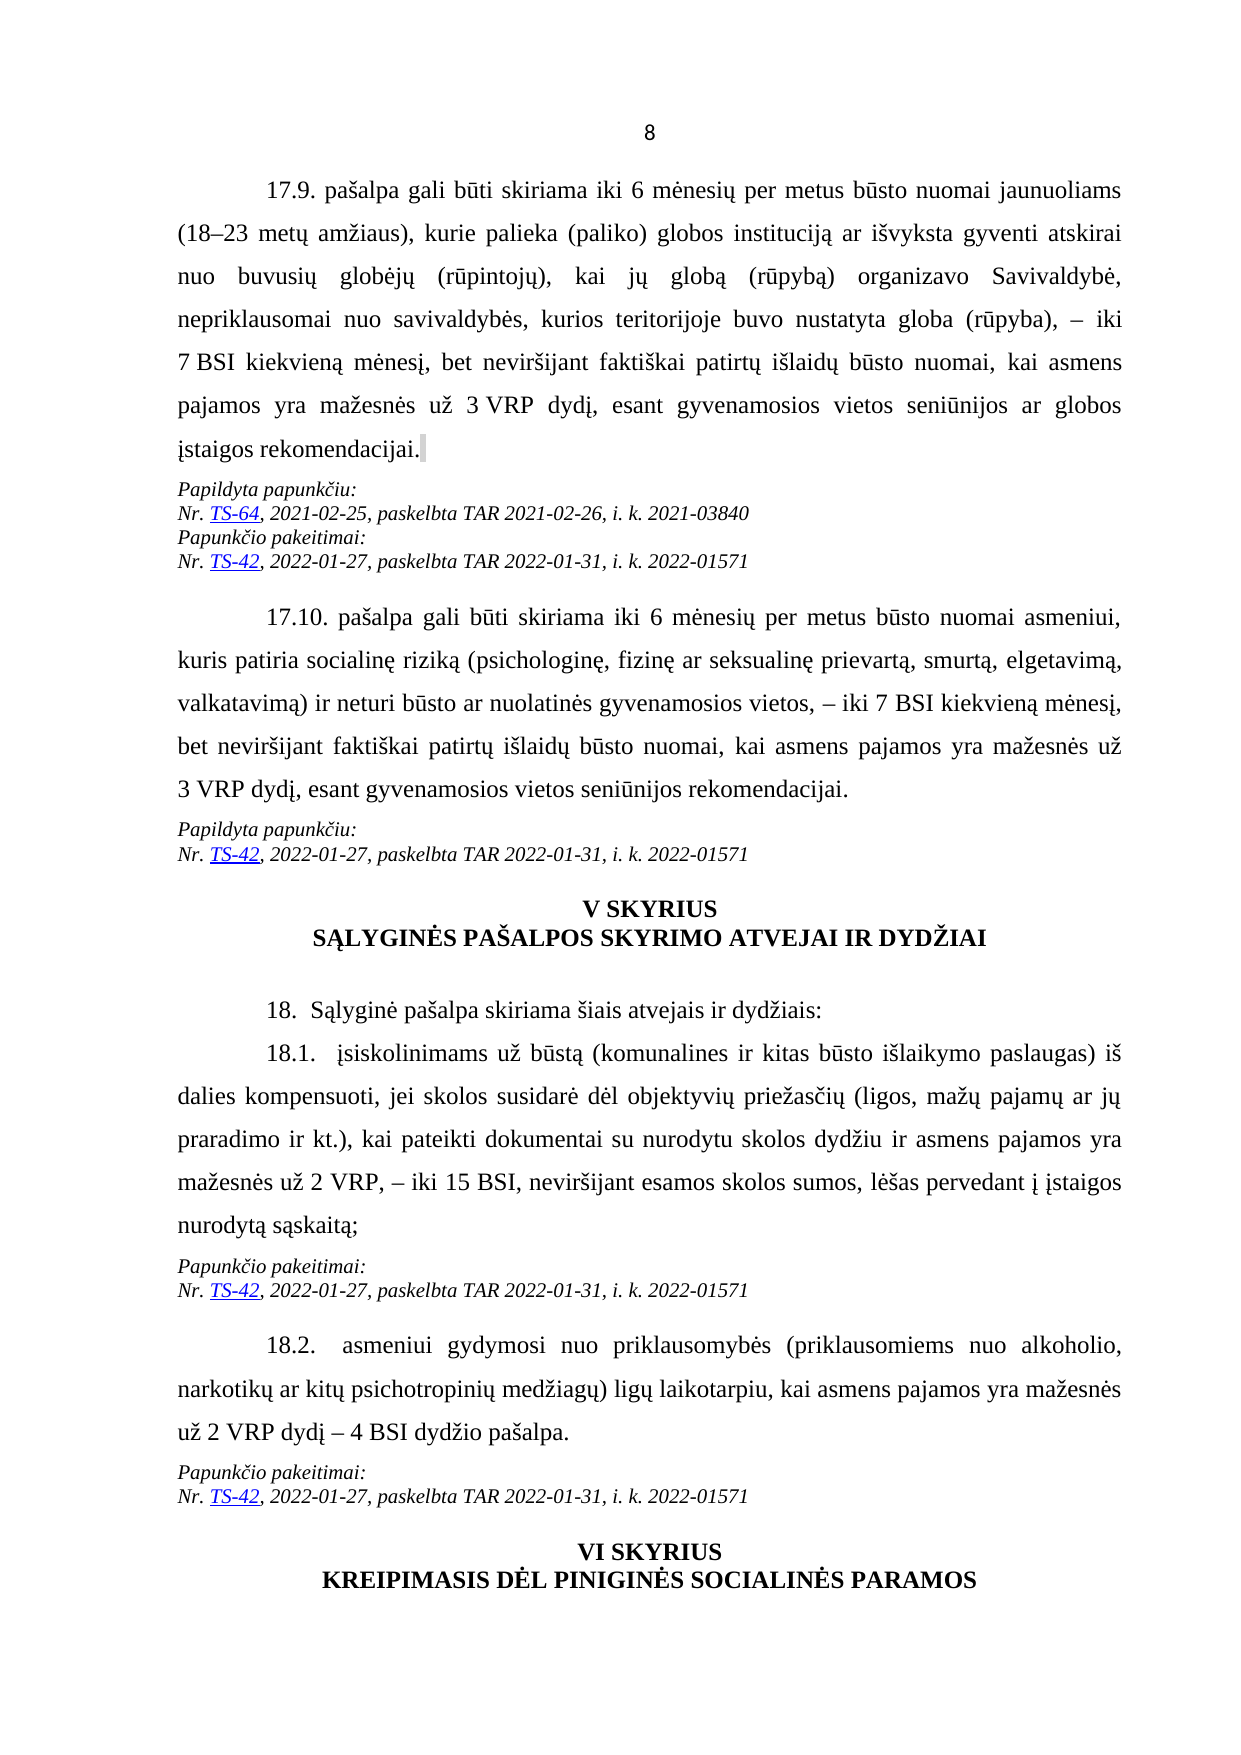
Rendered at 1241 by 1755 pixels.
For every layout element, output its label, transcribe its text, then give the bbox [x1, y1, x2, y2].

text 18.2. asmeniui gydymosi nuo priklausomybės (priklausomiems nuo alkoholio, narkotikų ar kitų psichotropinių medžiagų) ligų laikotarpiu, kai asmens pajamos yra mažesnės už 2 VRP dydį – 4 BSI dydžio pašalpa. [177, 1331, 1122, 1446]
text Nr. TS-42, 2022-01-27, paskelbta TAR 2022-01-31, i. k. 2022-01571 [177, 549, 1122, 573]
text 18.1. įsiskolinimams už būstą (komunalines ir kitas būsto išlaikymo paslaugas) iš dalies kompensuoti, jei skolos susidarė dėl objektyvių priežasčių (ligos, mažų pajamų ar jų praradimo ir kt.), kai pateikti dokumentai su nurodytu skolos dydžiu ir asmens pajamos yra mažesnės už 2 VRP, – iki 15 BSI, neviršijant esamos skolos sumos, lėšas pervedant į įstaigos nurodytą sąskaitą; [177, 1038, 1122, 1239]
text Papunkčio pakeitimai: [177, 1254, 1122, 1278]
text VI SKYRIUS [177, 1537, 1122, 1566]
text KREIPIMASIS DĖL PINIGINĖS SOCIALINĖS PARAMOS [177, 1566, 1122, 1594]
text V SKYRIUS [177, 894, 1122, 923]
text Papunkčio pakeitimai: [177, 525, 1122, 549]
text Nr. TS-64, 2021-02-25, paskelbta TAR 2021-02-26, i. k. 2021-03840 [177, 501, 1122, 525]
text Nr. TS-42, 2022-01-27, paskelbta TAR 2022-01-31, i. k. 2022-01571 [177, 1278, 1122, 1302]
text 18. Sąlyginė pašalpa skiriama šiais atvejais ir dydžiais: [177, 995, 1122, 1024]
text Nr. TS-42, 2022-01-27, paskelbta TAR 2022-01-31, i. k. 2022-01571 [177, 1484, 1122, 1508]
text Nr. TS-42, 2022-01-27, paskelbta TAR 2022-01-31, i. k. 2022-01571 [177, 841, 1122, 866]
text Papildyta papunkčiu: [177, 477, 1122, 501]
text 17.9. pašalpa gali būti skiriama iki 6 mėnesių per metus būsto nuomai jaunuoliams (18–23 metų amžiaus), kurie palieka (paliko) globos instituciją ar išvyksta gyventi atskirai nuo buvusių globėjų (rūpintojų), kai jų globą (rūpybą) organizavo Savivaldybė, nepriklausomai nuo savivaldybės, kurios teritorijoje buvo nustatyta globa (rūpyba), – iki 7 BSI kiekvieną mėnesį, bet neviršijant faktiškai patirtų išlaidų būsto nuomai, kai asmens pajamos yra mažesnės už 3 VRP dydį, esant gyvenamosios vietos seniūnijos ar globos įstaigos rekomendacijai. [177, 175, 1122, 462]
text 17.10. pašalpa gali būti skiriama iki 6 mėnesių per metus būsto nuomai asmeniui, kuris patiria socialinę riziką (psichologinę, fizinę ar seksualinę prievartą, smurtą, elgetavimą, valkatavimą) ir neturi būsto ar nuolatinės gyvenamosios vietos, – iki 7 BSI kiekvieną mėnesį, bet neviršijant faktiškai patirtų išlaidų būsto nuomai, kai asmens pajamos yra mažesnės už 3 VRP dydį, esant gyvenamosios vietos seniūnijos rekomendacijai. [177, 602, 1122, 803]
text Papildyta papunkčiu: [177, 817, 1122, 841]
text Papunkčio pakeitimai: [177, 1460, 1122, 1484]
text SĄLYGINĖS PAŠALPOS SKYRIMO ATVEJAI IR DYDŽIAI [177, 923, 1122, 952]
